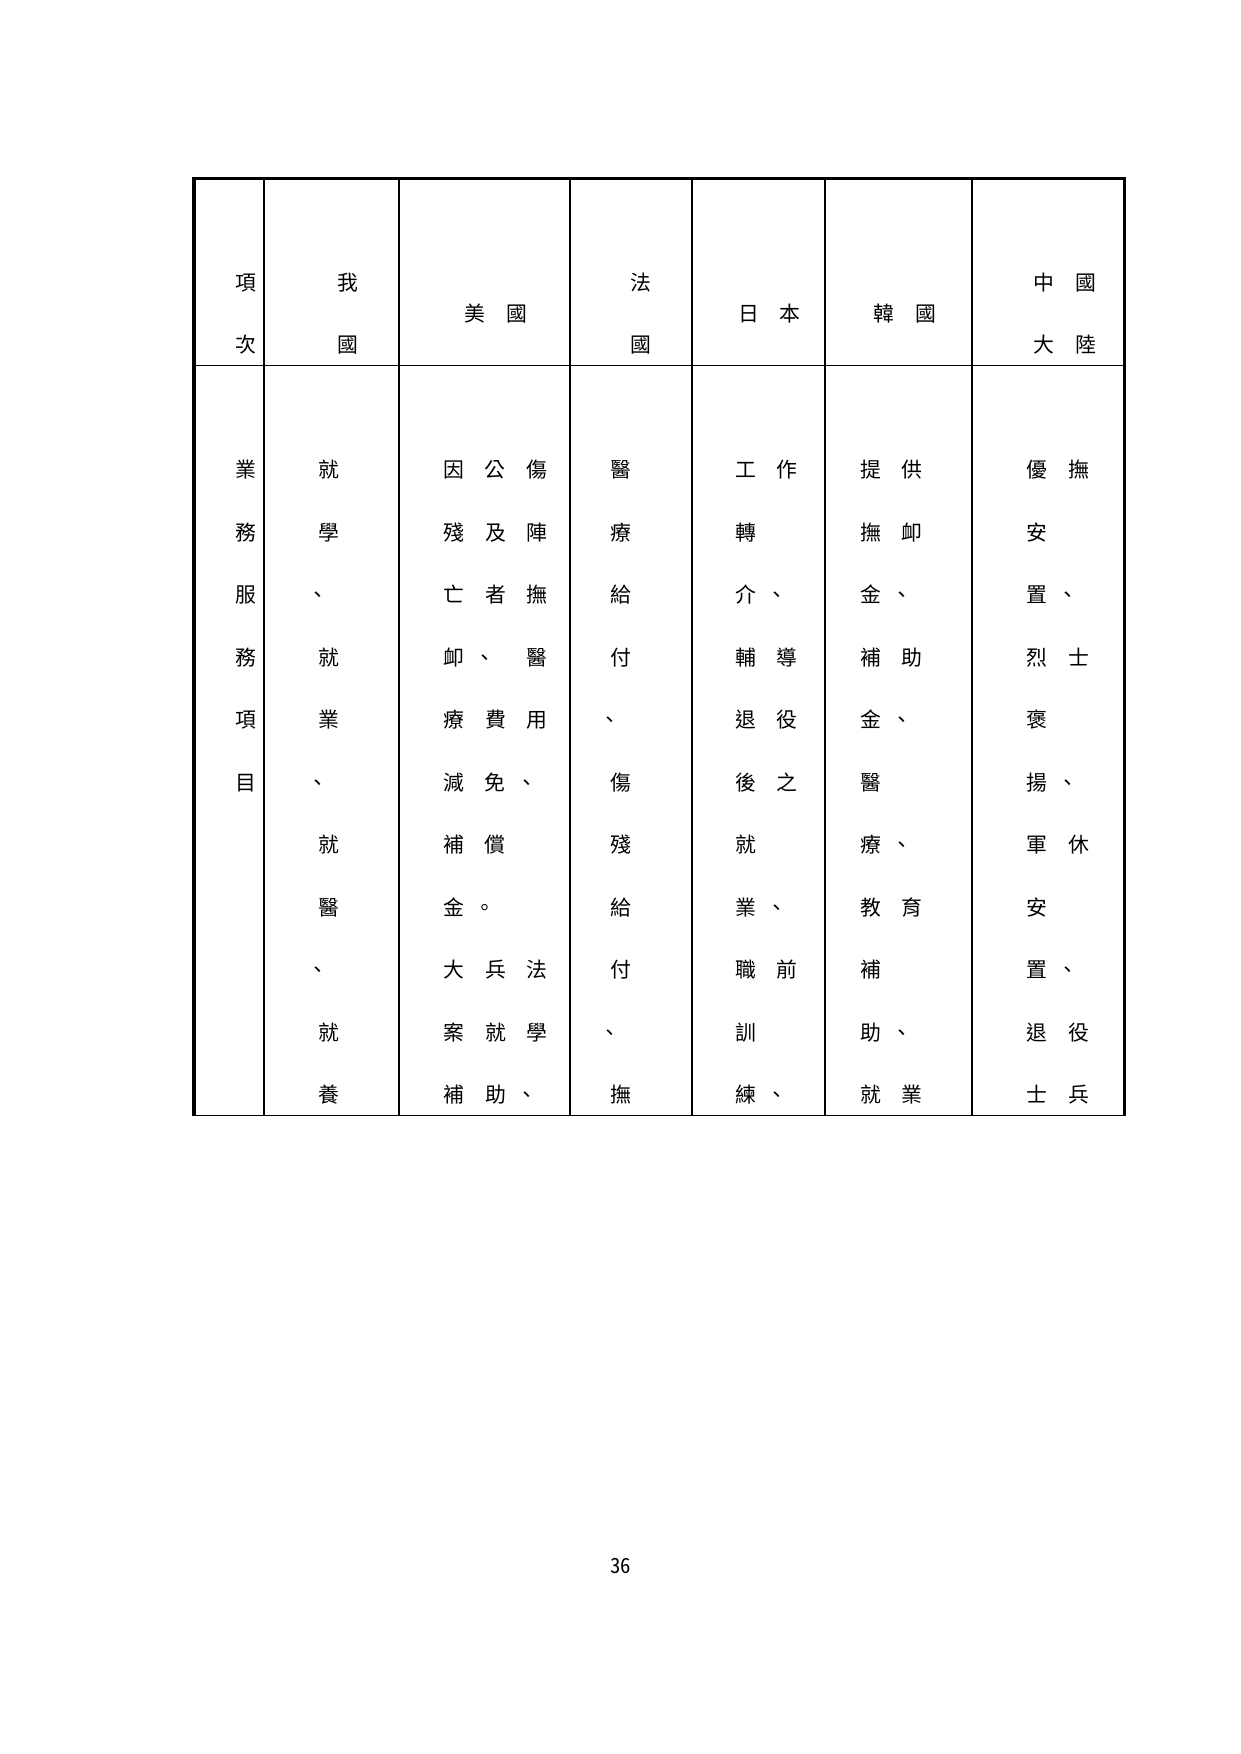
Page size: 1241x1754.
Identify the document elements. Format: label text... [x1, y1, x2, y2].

table_cell 業務服務項目 [196, 366, 263, 1115]
table_header 中國大陸 [973, 180, 1123, 365]
table_cell 提供撫卹金、補助金、醫療、教育補助、就業 [826, 366, 971, 1115]
table_cell 醫療給付、傷殘給付、撫 [571, 366, 691, 1115]
table_header 韓國 [826, 180, 971, 365]
table_header 法國 [571, 180, 691, 365]
table_header 項次 [196, 180, 263, 365]
table_header 我國 [265, 180, 398, 365]
table_header 美國 [400, 180, 569, 365]
table_cell 優撫安置、烈士褒揚、軍休安置、退役士兵 [973, 366, 1123, 1115]
table_cell 就學、就業、就醫、就養 [265, 366, 398, 1115]
table_cell 工作轉介、輔導退役後之就業、職前訓練、 [693, 366, 824, 1115]
table_cell 因公傷殘及陣亡者撫卹、醫療費用減免、補償金。 大兵法案就學補助、 [400, 366, 569, 1115]
table_header 日本 [693, 180, 824, 365]
